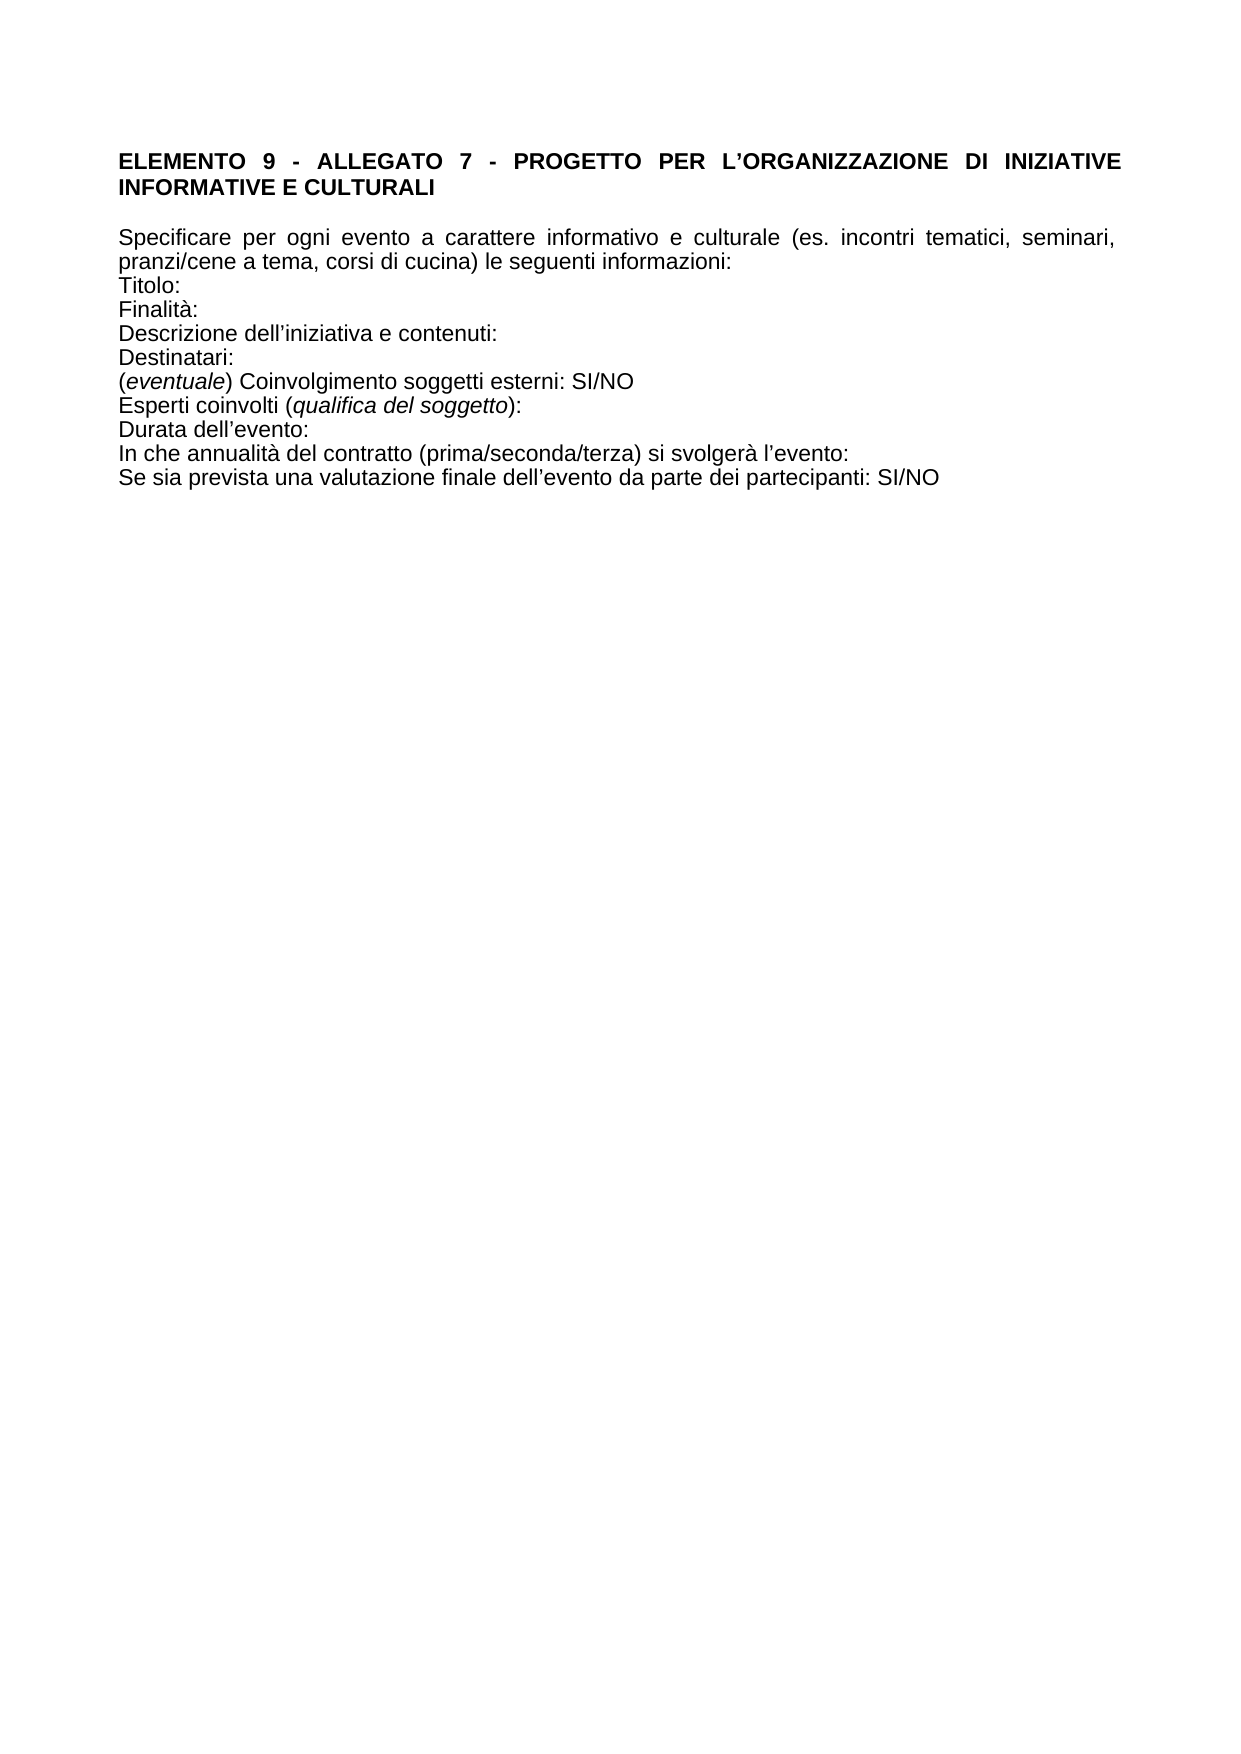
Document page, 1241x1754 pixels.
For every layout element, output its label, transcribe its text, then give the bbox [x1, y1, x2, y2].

text Finalità: [118, 298, 1116, 322]
text Titolo: [118, 274, 1116, 298]
text (eventuale) Coinvolgimento soggetti esterni: SI/NO [118, 370, 1116, 394]
text ELEMENTO 9 - ALLEGATO 7 - PROGETTO PER L’ORGANIZZAZIONE DI INIZIATIVE INFORMATIVE E CULTURALI [118, 148, 1122, 200]
text Specificare per ogni evento a carattere informativo e culturale (es. incontri tematici, seminari, pranzi/cene a tema, corsi di cucina) le seguenti informazioni: [118, 227, 1116, 274]
text Durata dell’evento: [118, 418, 1116, 442]
text Destinatari: [118, 346, 1116, 370]
text In che annualità del contratto (prima/seconda/terza) si svolgerà l’evento: [118, 442, 1116, 466]
text Esperti coinvolti (qualifica del soggetto): [118, 394, 1116, 418]
text Descrizione dell’iniziativa e contenuti: [118, 322, 1116, 346]
text Se sia prevista una valutazione finale dell’evento da parte dei partecipanti: SI/NO [118, 466, 1004, 490]
